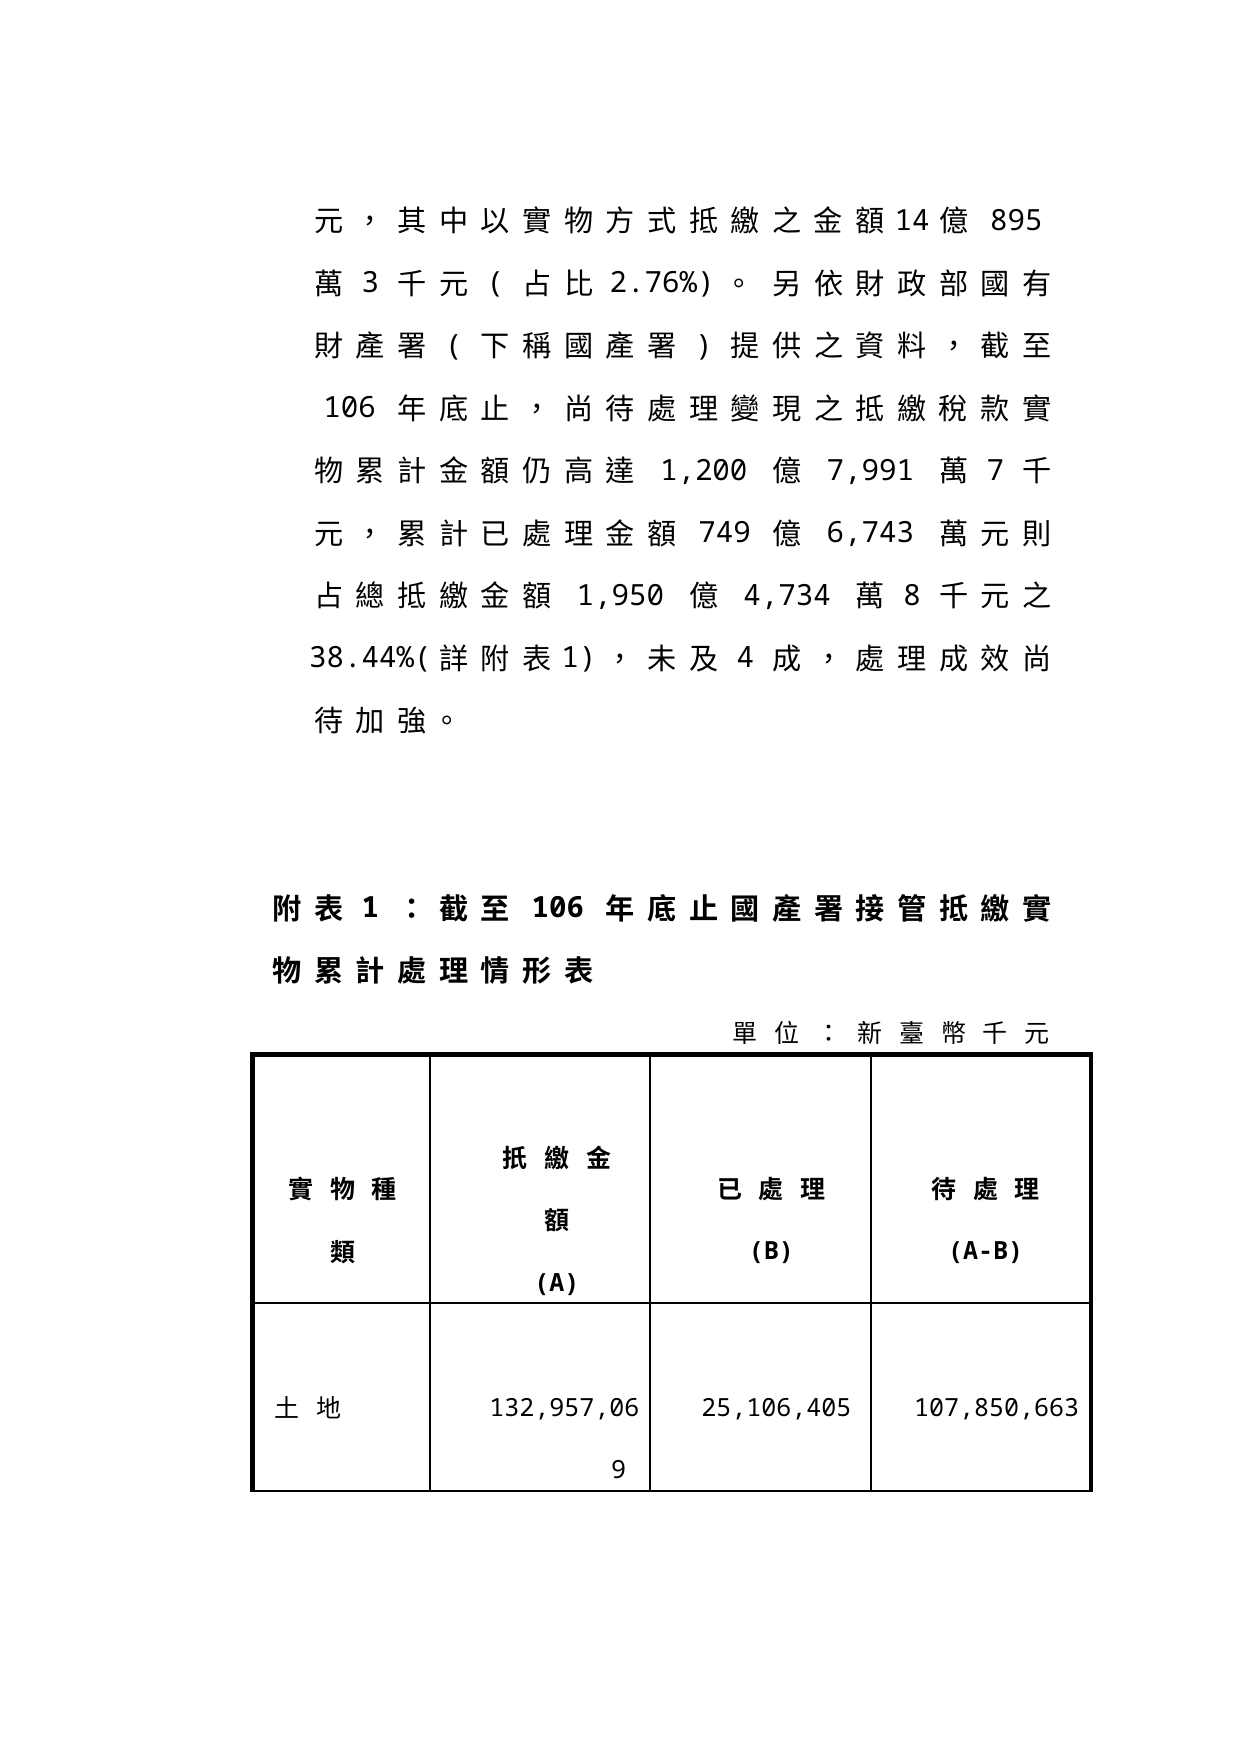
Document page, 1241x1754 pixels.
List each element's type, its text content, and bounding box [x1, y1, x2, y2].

table_header 已處理 (B) [651, 1057, 870, 1302]
table_header 實物種類 [255, 1057, 429, 1302]
text 單位：新臺幣千元 [242, 990, 1058, 1052]
table_cell 132,957,069 [431, 1304, 649, 1490]
table_cell 土地 [255, 1304, 429, 1490]
table_cell 107,850,663 [872, 1304, 1089, 1490]
table_cell 25,106,405 [651, 1304, 870, 1490]
table_header 扺繳金額 (A) [431, 1057, 649, 1302]
table_header 待處理 (A-B) [872, 1057, 1089, 1302]
text 元，其中以實物方式抵繳之金額14億895萬3千元(占比2.76%)。另依財政部國有財產署(下稱國產署)提供之資料，截至106年底止，尚待處理變現之抵繳稅款實物累計金額仍高達1,200億7,991萬7千元，累計已處理金額749億6,743萬元則占總抵繳金額1,950億4,734萬8千元之38.44%(詳附表1)，未及4成，處理成效尚待加強。 [271, 177, 1058, 740]
text 附表1：截至106年底止國產署接管抵繳實物累計處理情形表 [242, 865, 1058, 990]
